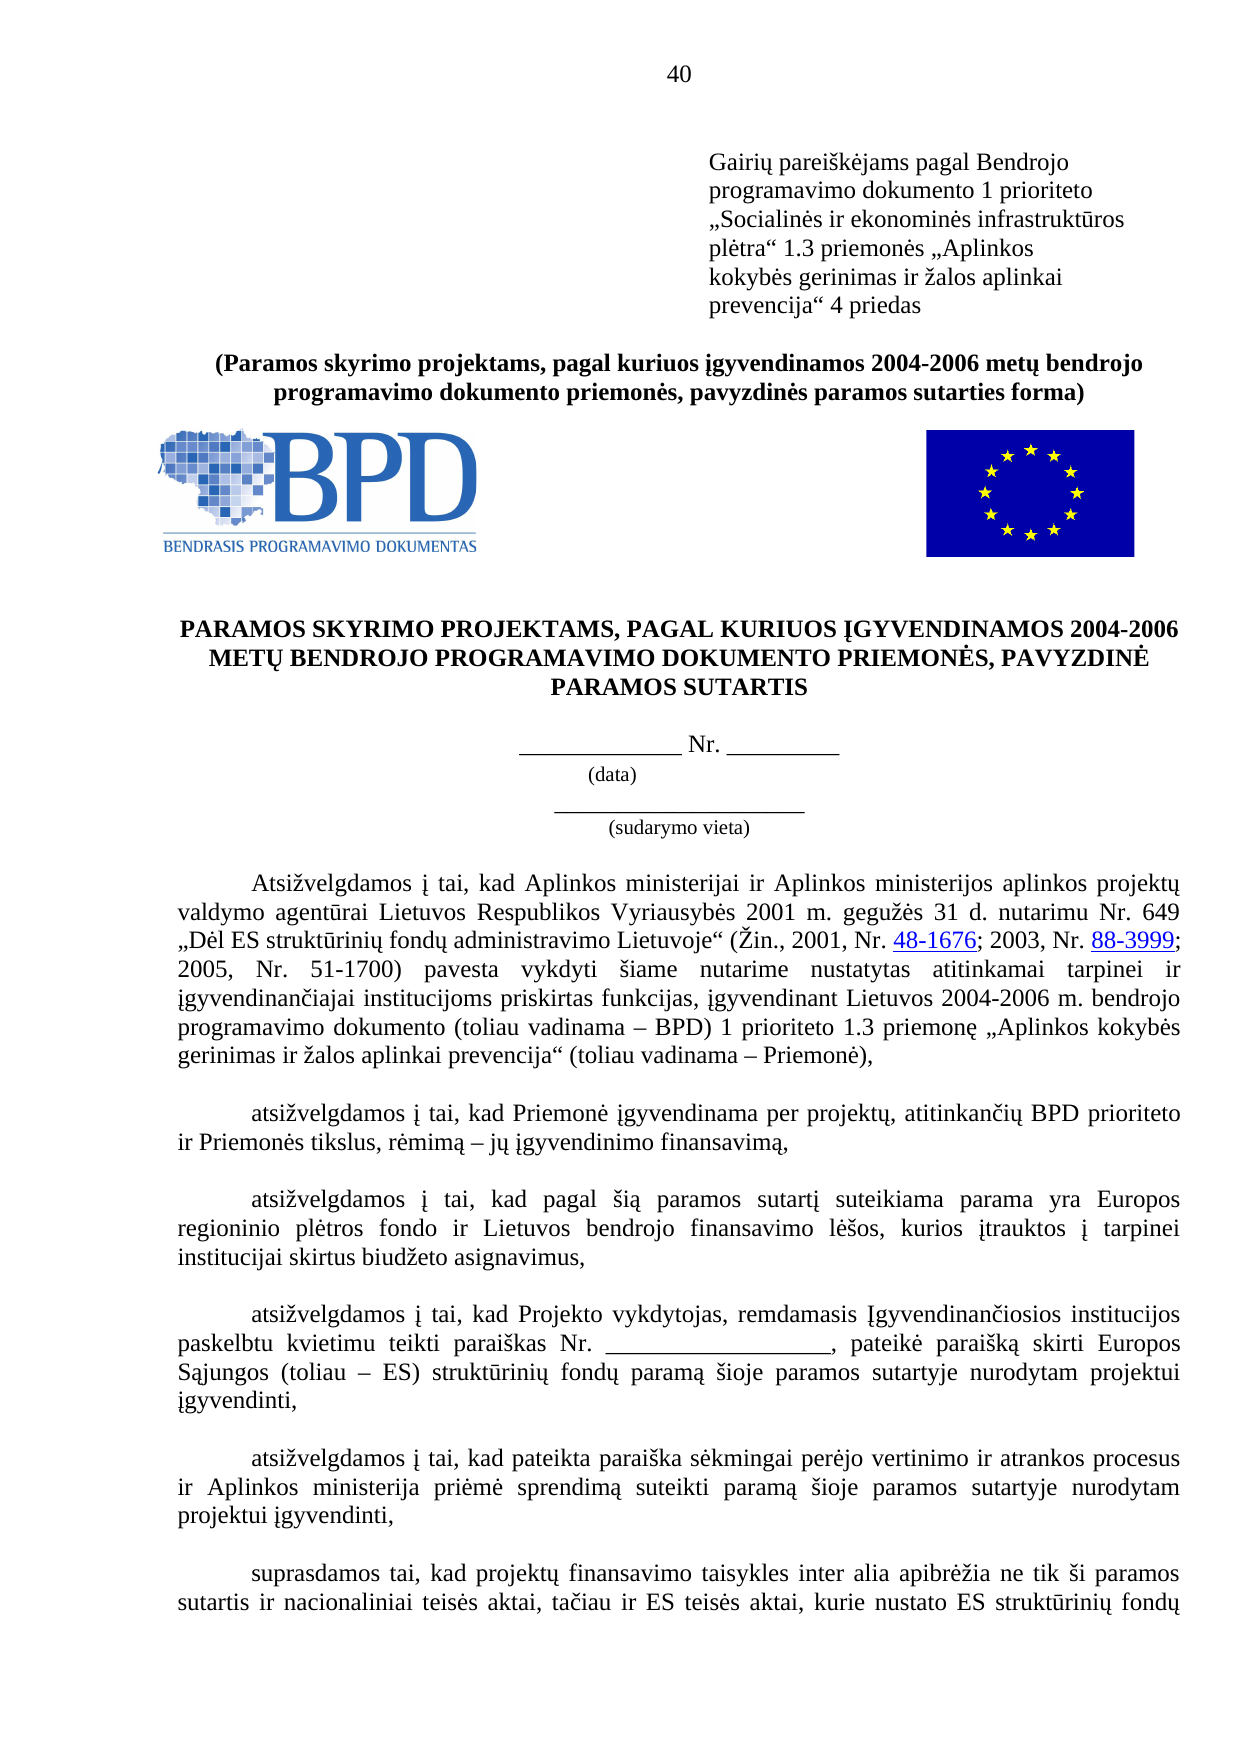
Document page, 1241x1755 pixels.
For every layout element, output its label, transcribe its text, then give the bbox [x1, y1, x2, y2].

text (sudarymo vieta) [177, 815, 1181, 839]
text atsižvelgdamos į tai, kad Projekto vykdytojas, remdamasis Įgyvendinančiosios institucijos paskelbtu kvietimu teikti paraiškas Nr. __________________, pateikė paraišką skirti Europos Sąjungos (toliau – ES) struktūrinių fondų paramą šioje paramos sutartyje nurodytam projektui įgyvendinti, [177, 1299, 1181, 1414]
text (Paramos skyrimo projektams, pagal kuriuos įgyvendinamos 2004-2006 metų bendrojo programavimo dokumento priemonės, pavyzdinės paramos sutarties forma) [177, 348, 1181, 406]
text atsižvelgdamos į tai, kad pateikta paraiška sėkmingai perėjo vertinimo ir atrankos procesus ir Aplinkos ministerija priėmė sprendimą suteikti paramą šioje paramos sutartyje nurodytam projektui įgyvendinti, [177, 1443, 1181, 1529]
text Gairių pareiškėjams pagal Bendrojo [177, 147, 1181, 176]
text _____________ Nr. _________ [177, 729, 1181, 758]
text Atsižvelgdamos į tai, kad Aplinkos ministerijai ir Aplinkos ministerijos aplinkos projektų valdymo agentūrai Lietuvos Respublikos Vyriausybės 2001 m. gegužės 31 d. nutarimu Nr. 649 „Dėl ES struktūrinių fondų administravimo Lietuvoje“ (Žin., 2001, Nr. 48-1676; 2003, Nr. 88-3999; 2005, Nr. 51-1700) pavesta vykdyti šiame nutarime nustatytas atitinkamai tarpinei ir įgyvendinančiajai institucijoms priskirtas funkcijas, įgyvendinant Lietuvos 2004-2006 m. bendrojo programavimo dokumento (toliau vadinama – BPD) 1 prioriteto 1.3 priemonę „Aplinkos kokybės gerinimas ir žalos aplinkai prevencija“ (toliau vadinama – Priemonė), [177, 868, 1181, 1069]
text PARAMOS SKYRIMO PROJEKTAMS, PAGAL KURIUOS ĮGYVENDINAMOS 2004-2006 METŲ BENDROJO PROGRAMAVIMO DOKUMENTO PRIEMONĖS, PAVYZDINĖ PARAMOS SUTARTIS [177, 614, 1181, 700]
text (data) [177, 758, 1181, 787]
text „Socialinės ir ekonominės infrastruktūros [177, 204, 1181, 233]
text atsižvelgdamos į tai, kad Priemonė įgyvendinama per projektų, atitinkančių BPD prioriteto ir Priemonės tikslus, rėmimą – jų įgyvendinimo finansavimą, [177, 1098, 1181, 1156]
text prevencija“ 4 priedas [177, 291, 1181, 319]
text kokybės gerinimas ir žalos aplinkai [177, 262, 1181, 291]
text plėtra“ 1.3 priemonės „Aplinkos [177, 233, 1181, 262]
text atsižvelgdamos į tai, kad pagal šią paramos sutartį suteikiama parama yra Europos regioninio plėtros fondo ir Lietuvos bendrojo finansavimo lėšos, kurios įtrauktos į tarpinei institucijai skirtus biudžeto asignavimus, [177, 1184, 1181, 1271]
text suprasdamos tai, kad projektų finansavimo taisykles inter alia apibrėžia ne tik ši paramos sutartis ir nacionaliniai teisės aktai, tačiau ir ES teisės aktai, kurie nustato ES struktūrinių fondų [177, 1558, 1181, 1616]
text programavimo dokumento 1 prioriteto [177, 176, 1181, 204]
text ____________________ [177, 787, 1181, 815]
